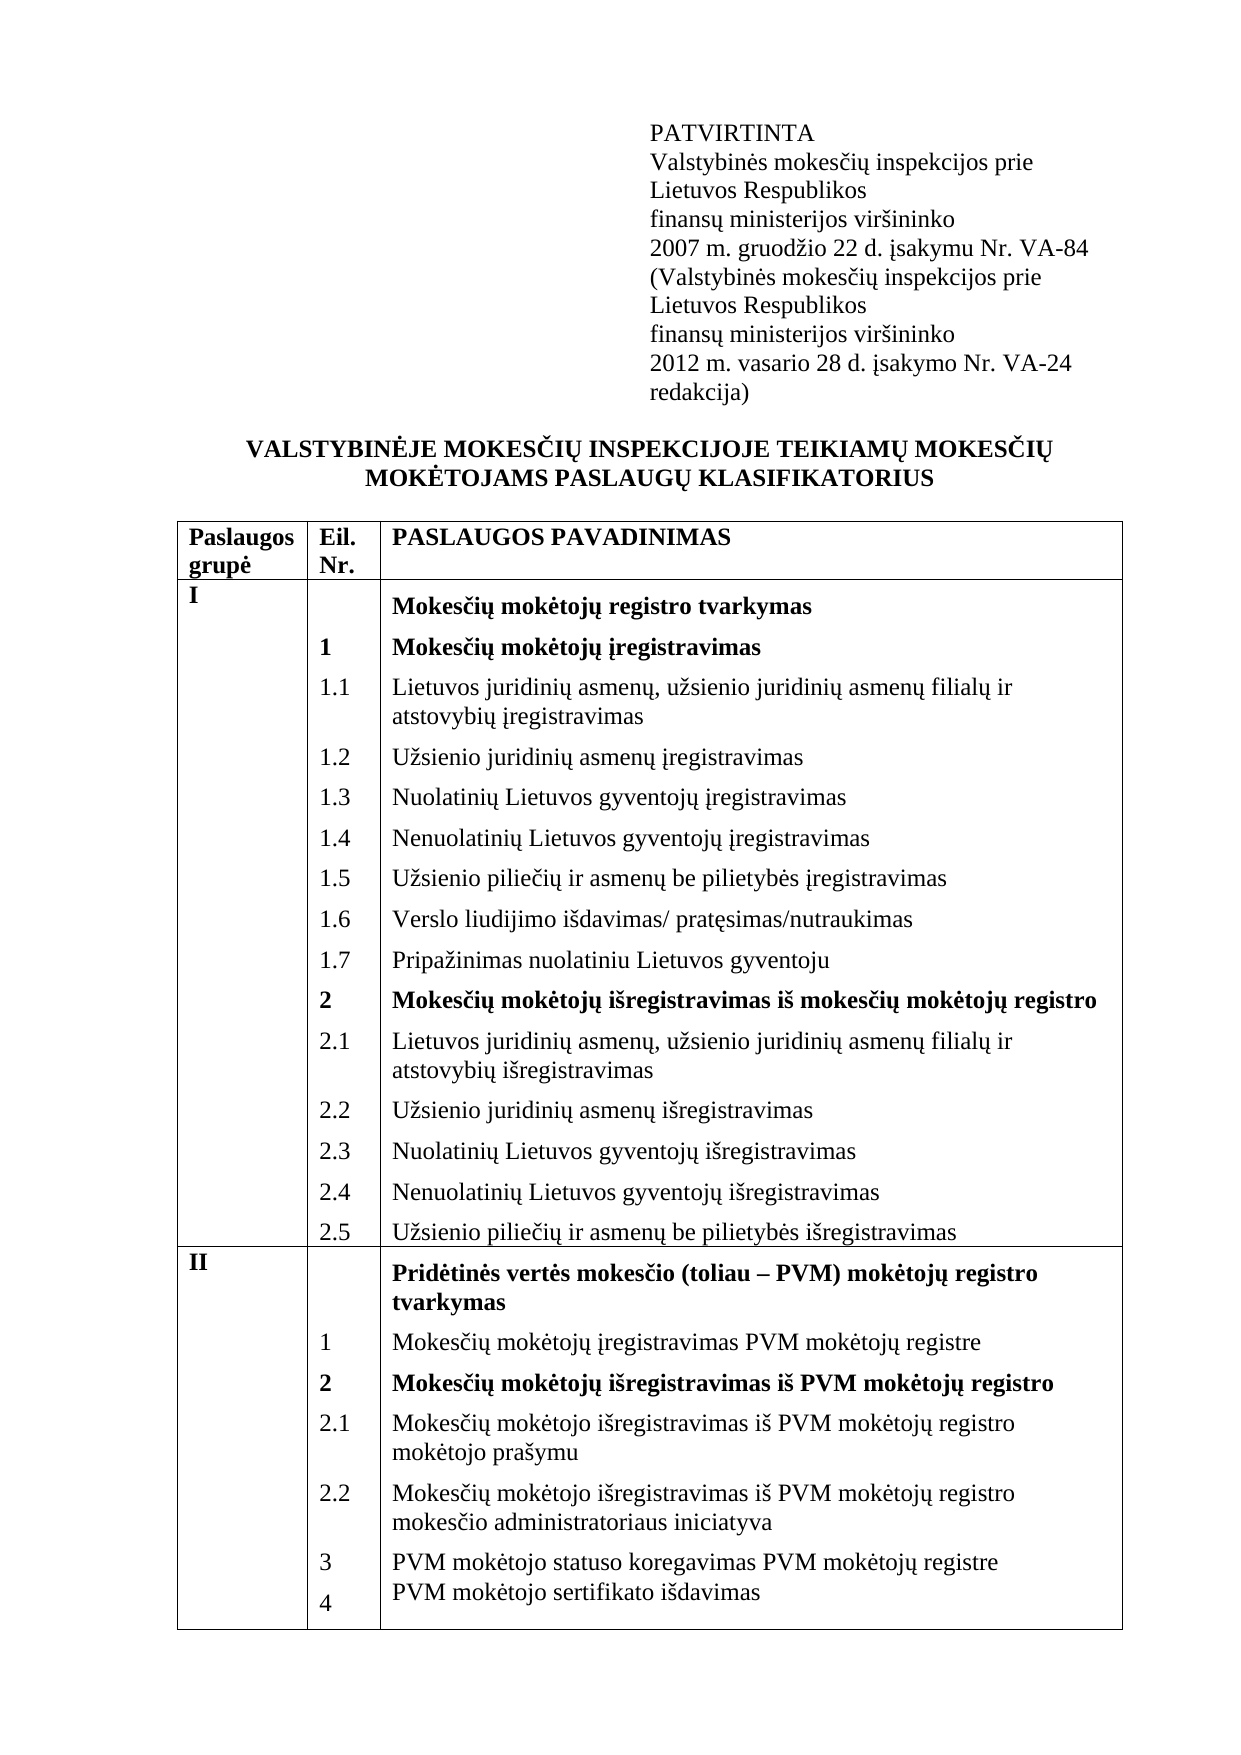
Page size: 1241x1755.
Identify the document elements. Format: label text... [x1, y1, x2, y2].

text PATVIRTINTA [649, 118, 1122, 147]
table_cell Užsienio juridinių asmenų išregistravimas [381, 1084, 1122, 1124]
text (Valstybinės mokesčių inspekcijos prie [649, 262, 1122, 291]
table_cell [308, 1617, 380, 1628]
table_cell Mokesčių mokėtojų įregistravimas PVM mokėtojų registre [381, 1315, 1122, 1356]
text 2007 m. gruodžio 22 d. įsakymu Nr. VA-84 [649, 233, 1122, 262]
table_cell Mokesčių mokėtojo išregistravimas iš PVM mokėtojų registro mokėtojo prašymu [381, 1397, 1122, 1466]
table_cell Nenuolatinių Lietuvos gyventojų įregistravimas [381, 811, 1122, 852]
table_cell 1.7 [308, 933, 380, 973]
table_cell II [178, 1247, 307, 1628]
text finansų ministerijos viršininko [649, 204, 1122, 233]
table_cell 1.2 [308, 730, 380, 770]
table_cell 2 [308, 1356, 380, 1397]
text finansų ministerijos viršininko [649, 319, 1122, 348]
table_header Eil. Nr. [308, 522, 380, 579]
table_header PASLAUGOS PAVADINIMAS [381, 522, 1122, 579]
table_cell PVM mokėtojo sertifikato išdavimas [381, 1576, 1122, 1617]
table_cell 2 [308, 974, 380, 1014]
table_cell 1 [308, 620, 380, 660]
table_cell 2.5 [308, 1205, 380, 1246]
table_cell 2.4 [308, 1165, 380, 1205]
text Lietuvos Respublikos [649, 291, 1122, 319]
table_cell Verslo liudijimo išdavimas/ pratęsimas/nutraukimas [381, 892, 1122, 933]
table_cell [308, 580, 380, 620]
table_cell [308, 1247, 380, 1315]
text Lietuvos Respublikos [649, 176, 1122, 204]
table_cell 2.1 [308, 1397, 380, 1466]
text 2012 m. vasario 28 d. įsakymo Nr. VA-24 redakcija) [649, 348, 1122, 406]
table_cell Užsienio juridinių asmenų įregistravimas [381, 730, 1122, 770]
table_cell 2.3 [308, 1124, 380, 1165]
table_cell 1 [308, 1315, 380, 1356]
table_cell Pripažinimas nuolatiniu Lietuvos gyventoju [381, 933, 1122, 973]
table_cell PVM mokėtojo statuso koregavimas PVM mokėtojų registre [381, 1535, 1122, 1576]
table_cell 1.1 [308, 660, 380, 730]
table_cell 1.3 [308, 770, 380, 811]
table_cell Pridėtinės vertės mokesčio (toliau – PVM) mokėtojų registro tvarkymas [381, 1247, 1122, 1315]
table_cell 2.2 [308, 1084, 380, 1124]
table_cell 1.6 [308, 892, 380, 933]
table_cell Nenuolatinių Lietuvos gyventojų išregistravimas [381, 1165, 1122, 1205]
table_cell [381, 1617, 1122, 1628]
table_cell 2.2 [308, 1466, 380, 1535]
table_cell Lietuvos juridinių asmenų, užsienio juridinių asmenų filialų ir atstovybių įregistravimas [381, 660, 1122, 730]
table_cell 1.5 [308, 852, 380, 892]
table_cell I [178, 580, 307, 1246]
table_cell Mokesčių mokėtojų įregistravimas [381, 620, 1122, 660]
text VALSTYBINĖJE MOKESČIŲ INSPEKCIJOJE TEIKIAMŲ MOKESČIŲ MOKĖTOJAMS PASLAUGŲ KLASIFIKATORIUS [177, 434, 1122, 492]
table_cell Mokesčių mokėtojų registro tvarkymas [381, 580, 1122, 620]
table_cell Mokesčių mokėtojų išregistravimas iš PVM mokėtojų registro [381, 1356, 1122, 1397]
table_cell Lietuvos juridinių asmenų, užsienio juridinių asmenų filialų ir atstovybių išregistravimas [381, 1014, 1122, 1083]
table_cell Mokesčių mokėtojo išregistravimas iš PVM mokėtojų registro mokesčio administratoriaus iniciatyva [381, 1466, 1122, 1535]
table_cell Nuolatinių Lietuvos gyventojų įregistravimas [381, 770, 1122, 811]
table_cell Užsienio piliečių ir asmenų be pilietybės išregistravimas [381, 1205, 1122, 1246]
table_cell Nuolatinių Lietuvos gyventojų išregistravimas [381, 1124, 1122, 1165]
table_cell 3 [308, 1535, 380, 1576]
table_cell 4 [308, 1576, 380, 1617]
table_header Paslaugos grupė [178, 522, 307, 579]
table_cell 2.1 [308, 1014, 380, 1083]
table_cell 1.4 [308, 811, 380, 852]
table_cell Užsienio piliečių ir asmenų be pilietybės įregistravimas [381, 852, 1122, 892]
text Valstybinės mokesčių inspekcijos prie [649, 147, 1122, 176]
table_cell Mokesčių mokėtojų išregistravimas iš mokesčių mokėtojų registro [381, 974, 1122, 1014]
